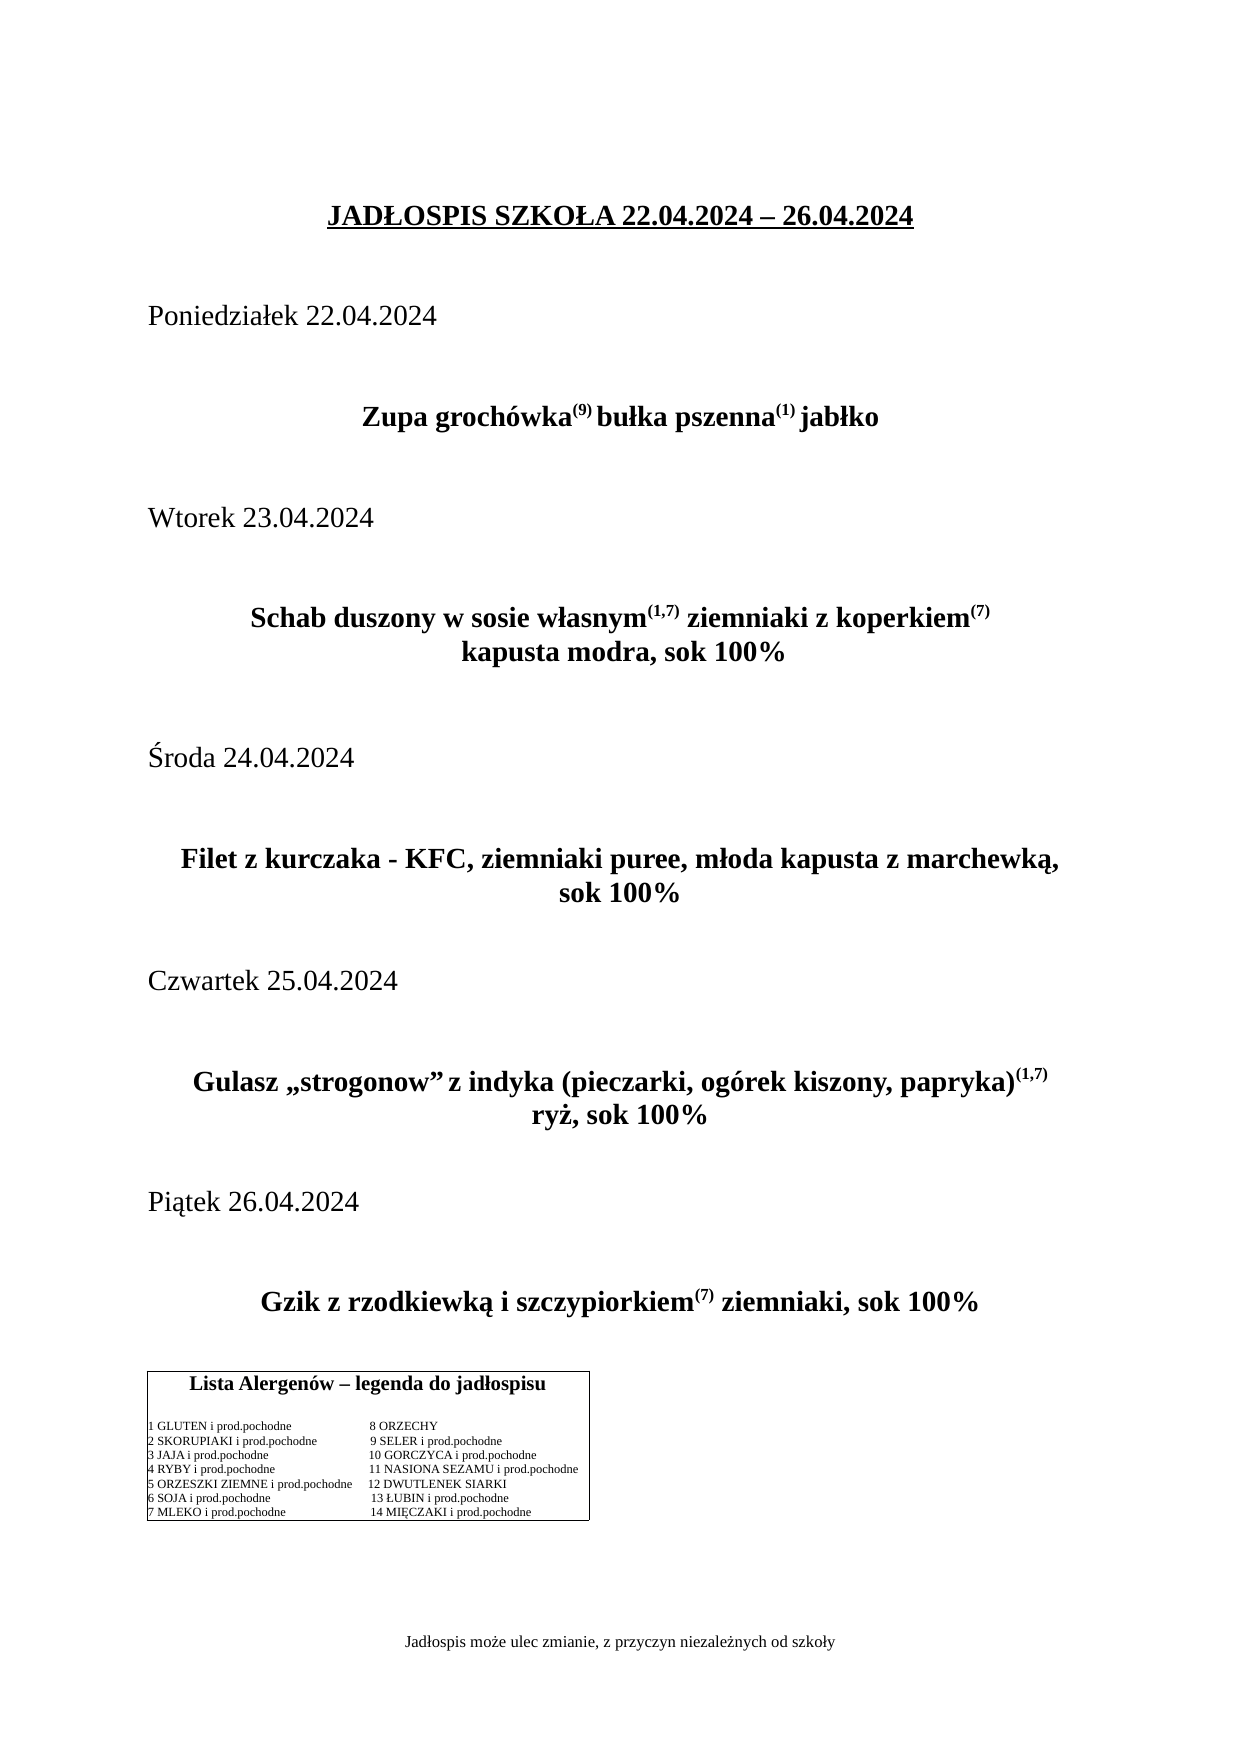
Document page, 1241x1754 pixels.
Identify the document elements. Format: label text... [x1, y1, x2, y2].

text Gulasz „strogonow” z indyka (pieczarki, ogórek kiszony, papryka)(1,7) [148, 1064, 1093, 1097]
text sok 100% [148, 875, 1093, 908]
text Zupa grochówka(9) bułka pszenna(1) jabłko [148, 399, 1093, 433]
text kapusta modra, sok 100% [148, 634, 1093, 667]
text Gzik z rzodkiewką i szczypiorkiem(7) ziemniaki, sok 100% [148, 1284, 1093, 1318]
text Schab duszony w sosie własnym(1,7) ziemniaki z koperkiem(7) [148, 600, 1093, 634]
text Środa 24.04.2024 [148, 741, 1093, 774]
text Filet z kurczaka - KFC, ziemniaki puree, młoda kapusta z marchewką, [148, 841, 1093, 875]
text Czwartek 25.04.2024 [148, 963, 1093, 997]
text Wtorek 23.04.2024 [148, 500, 1093, 533]
table_header Lista Alergenów – legenda do jadłospisu 1 GLUTEN i prod.pochodne 8 ORZECHY 2 SKORUPIAKI i prod.pochodne 9 SELER i prod.pochodne 3 JAJA i prod.pochodne 10 GORCZYCA i prod.pochodne 4 RYBY i prod.pochodne 11 NASIONA SEZAMU i prod.pochodne 5 ORZESZKI ZIEMNE i prod.pochodne 12 DWUTLENEK SIARKI 6 SOJA i prod.pochodne 13 ŁUBIN i prod.pochodne 7 MLEKO i prod.pochodne 14 MIĘCZAKI i prod.pochodne [148, 1372, 589, 1519]
text Poniedziałek 22.04.2024 [148, 298, 1093, 332]
text Piątek 26.04.2024 [148, 1184, 1093, 1217]
text ryż, sok 100% [148, 1097, 1093, 1131]
text JADŁOSPIS SZKOŁA 22.04.2024 – 26.04.2024 [148, 198, 1093, 231]
